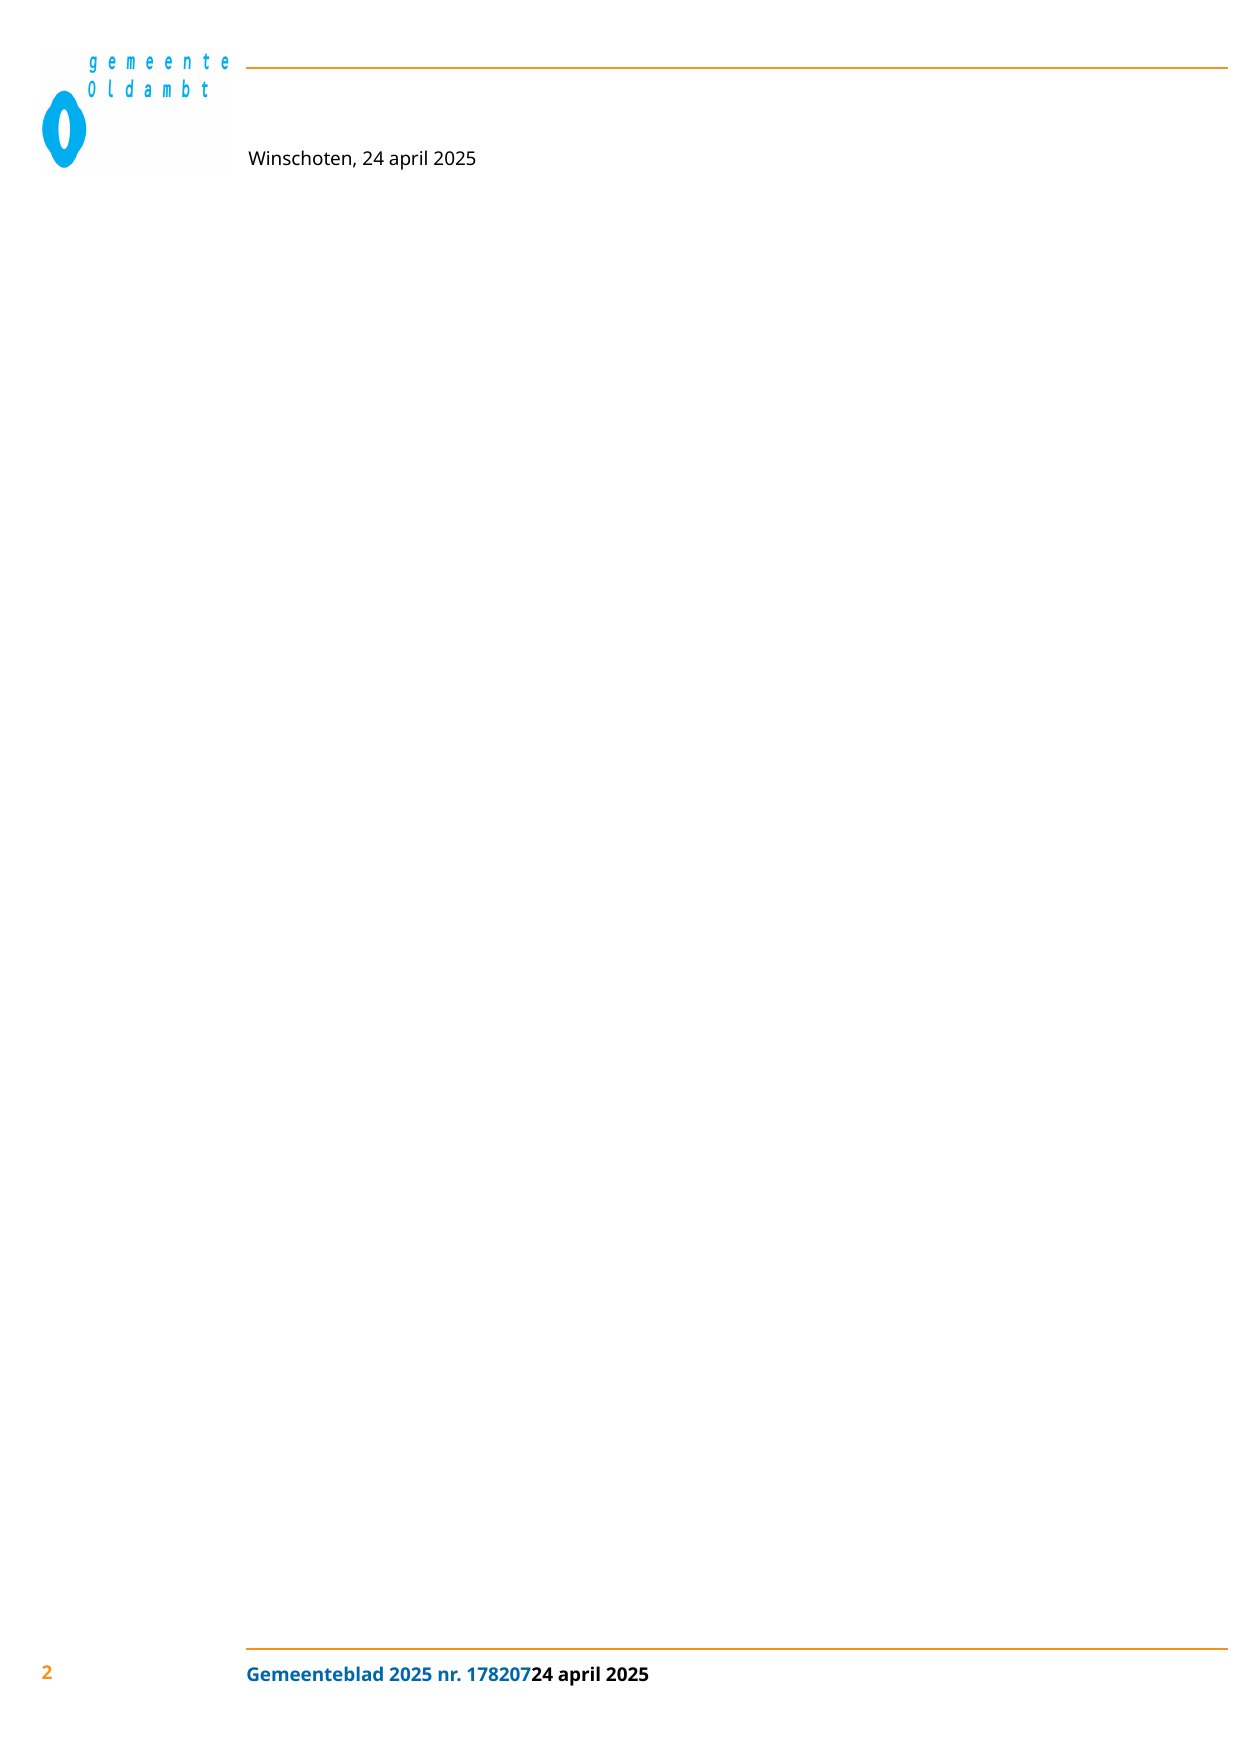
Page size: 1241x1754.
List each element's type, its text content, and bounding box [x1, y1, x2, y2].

picture [41, 47, 231, 172]
text Winschoten, 24 april 2025 [248, 145, 1152, 171]
